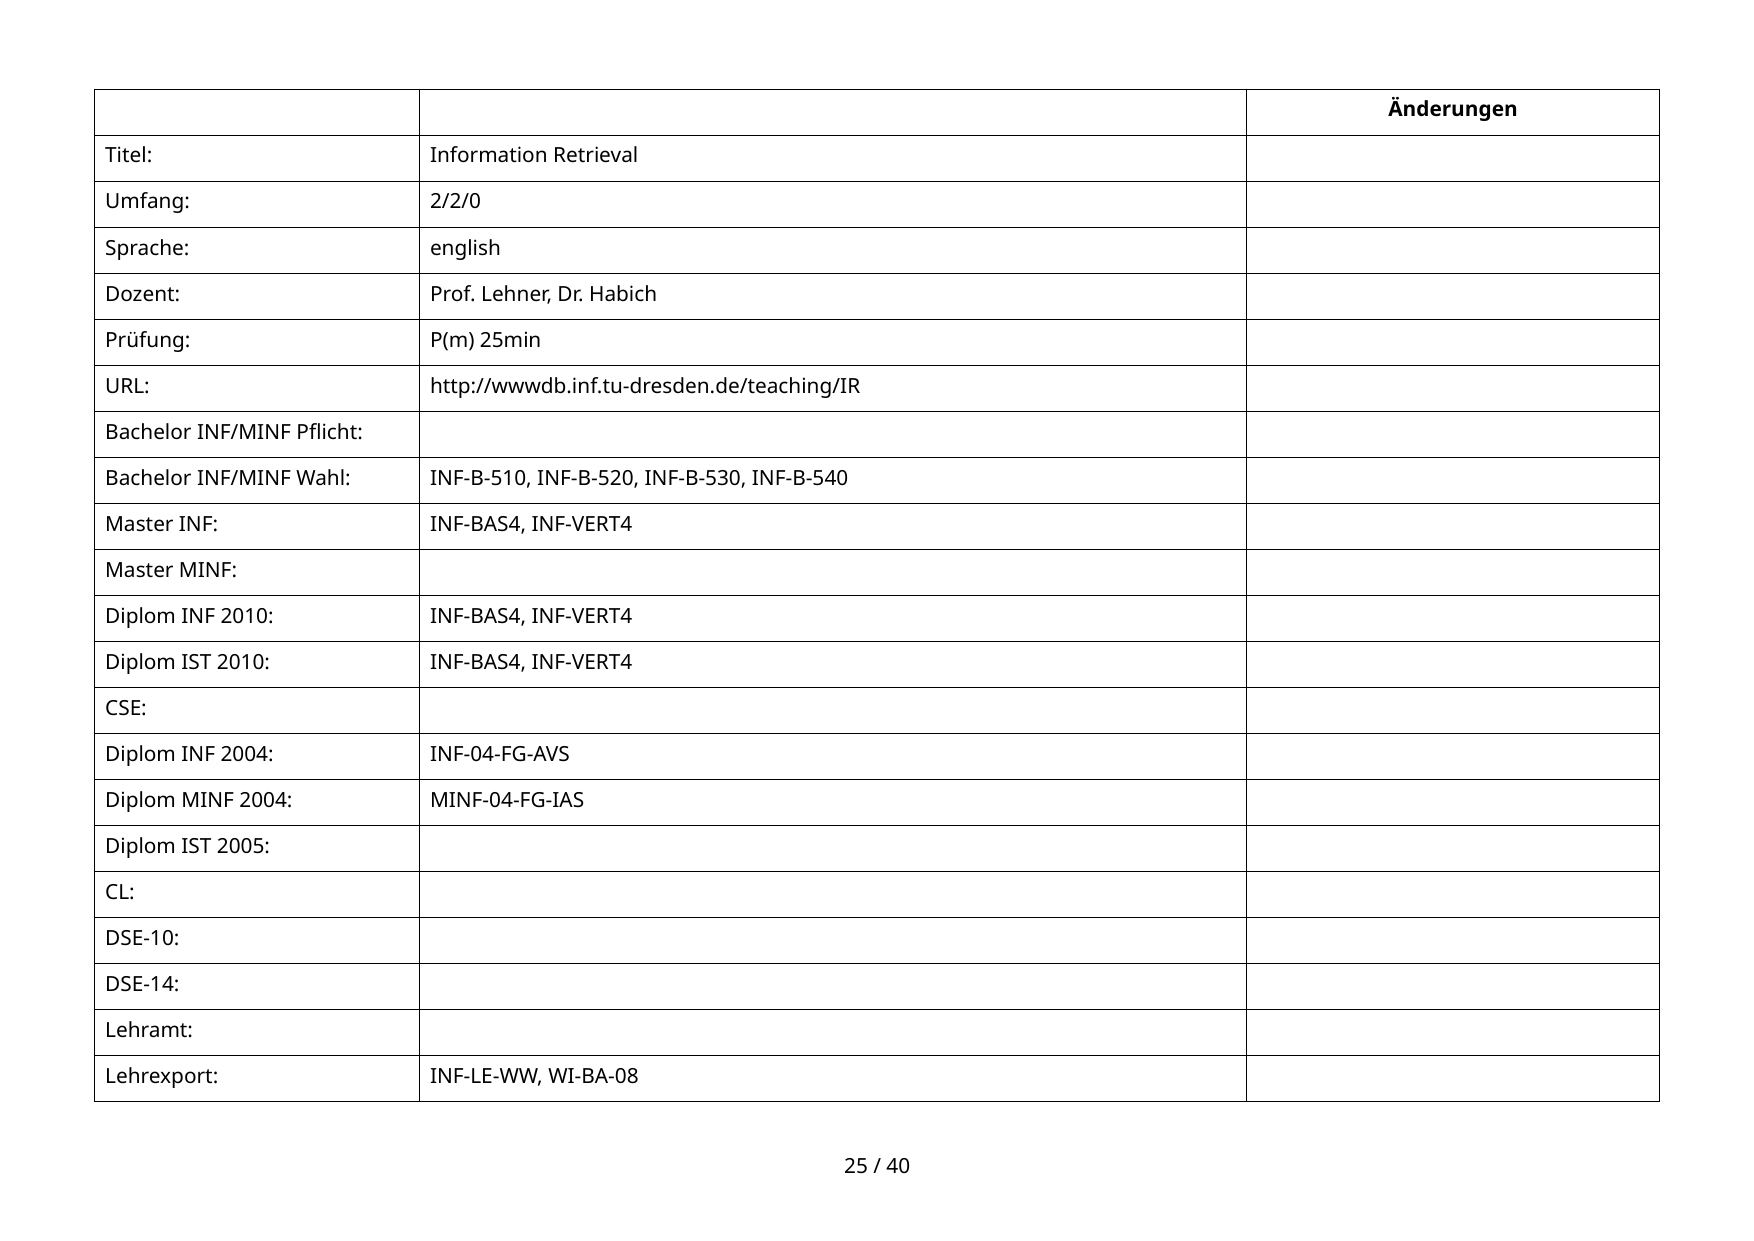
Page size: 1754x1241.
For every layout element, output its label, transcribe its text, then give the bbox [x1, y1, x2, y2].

table_cell Diplom MINF 2004: [95, 780, 419, 825]
table_cell [1247, 366, 1659, 411]
table_cell [420, 688, 1246, 733]
table_cell [420, 826, 1246, 871]
table_cell Prüfung: [95, 320, 419, 365]
table_cell [1247, 642, 1659, 687]
table_cell [420, 1010, 1246, 1055]
table_cell MINF-04-FG-IAS [420, 780, 1246, 825]
table_cell english [420, 228, 1246, 273]
table_cell [420, 872, 1246, 917]
table_cell INF-BAS4, INF-VERT4 [420, 642, 1246, 687]
table_cell [1247, 182, 1659, 227]
table_cell Dozent: [95, 274, 419, 319]
table_cell 2/2/0 [420, 182, 1246, 227]
table_cell P(m) 25min [420, 320, 1246, 365]
table_cell Bachelor INF/MINF Pflicht: [95, 412, 419, 457]
table_cell Bachelor INF/MINF Wahl: [95, 458, 419, 503]
table_cell Information Retrieval [420, 136, 1246, 181]
table_header Änderungen [1247, 90, 1659, 134]
table_cell [1247, 458, 1659, 503]
table_cell [1247, 688, 1659, 733]
table_cell Diplom INF 2004: [95, 734, 419, 779]
table_cell [1247, 596, 1659, 641]
table_cell [420, 550, 1246, 595]
table_cell [420, 412, 1246, 457]
table_cell Lehrexport: [95, 1056, 419, 1101]
table_cell INF-04-FG-AVS [420, 734, 1246, 779]
table_cell [1247, 136, 1659, 181]
table_cell Master INF: [95, 504, 419, 549]
table_header [420, 90, 1246, 134]
table_cell [1247, 504, 1659, 549]
table_cell URL: [95, 366, 419, 411]
table_cell Diplom IST 2005: [95, 826, 419, 871]
table_cell Umfang: [95, 182, 419, 227]
table_cell [1247, 780, 1659, 825]
table_cell [1247, 1056, 1659, 1101]
table_header [95, 90, 419, 134]
table_cell [1247, 826, 1659, 871]
table_cell [1247, 320, 1659, 365]
table_cell [1247, 734, 1659, 779]
table_cell Lehramt: [95, 1010, 419, 1055]
table_cell http://wwwdb.inf.tu-dresden.de/teaching/IR [420, 366, 1246, 411]
table_cell DSE-14: [95, 964, 419, 1009]
table_cell [1247, 918, 1659, 963]
table_cell Diplom IST 2010: [95, 642, 419, 687]
table_cell Master MINF: [95, 550, 419, 595]
table_cell [1247, 412, 1659, 457]
table_cell [420, 964, 1246, 1009]
table_cell [1247, 550, 1659, 595]
table_cell [1247, 228, 1659, 273]
table_cell INF-BAS4, INF-VERT4 [420, 596, 1246, 641]
table_cell [1247, 274, 1659, 319]
table_cell [1247, 872, 1659, 917]
table_cell [1247, 964, 1659, 1009]
table_cell [1247, 1010, 1659, 1055]
table_cell CL: [95, 872, 419, 917]
table_cell INF-LE-WW, WI-BA-08 [420, 1056, 1246, 1101]
table_cell [420, 918, 1246, 963]
table_cell CSE: [95, 688, 419, 733]
table_cell Diplom INF 2010: [95, 596, 419, 641]
table_cell Sprache: [95, 228, 419, 273]
table_cell INF-BAS4, INF-VERT4 [420, 504, 1246, 549]
table_cell INF-B-510, INF-B-520, INF-B-530, INF-B-540 [420, 458, 1246, 503]
table_cell Prof. Lehner, Dr. Habich [420, 274, 1246, 319]
table_cell Titel: [95, 136, 419, 181]
table_cell DSE-10: [95, 918, 419, 963]
